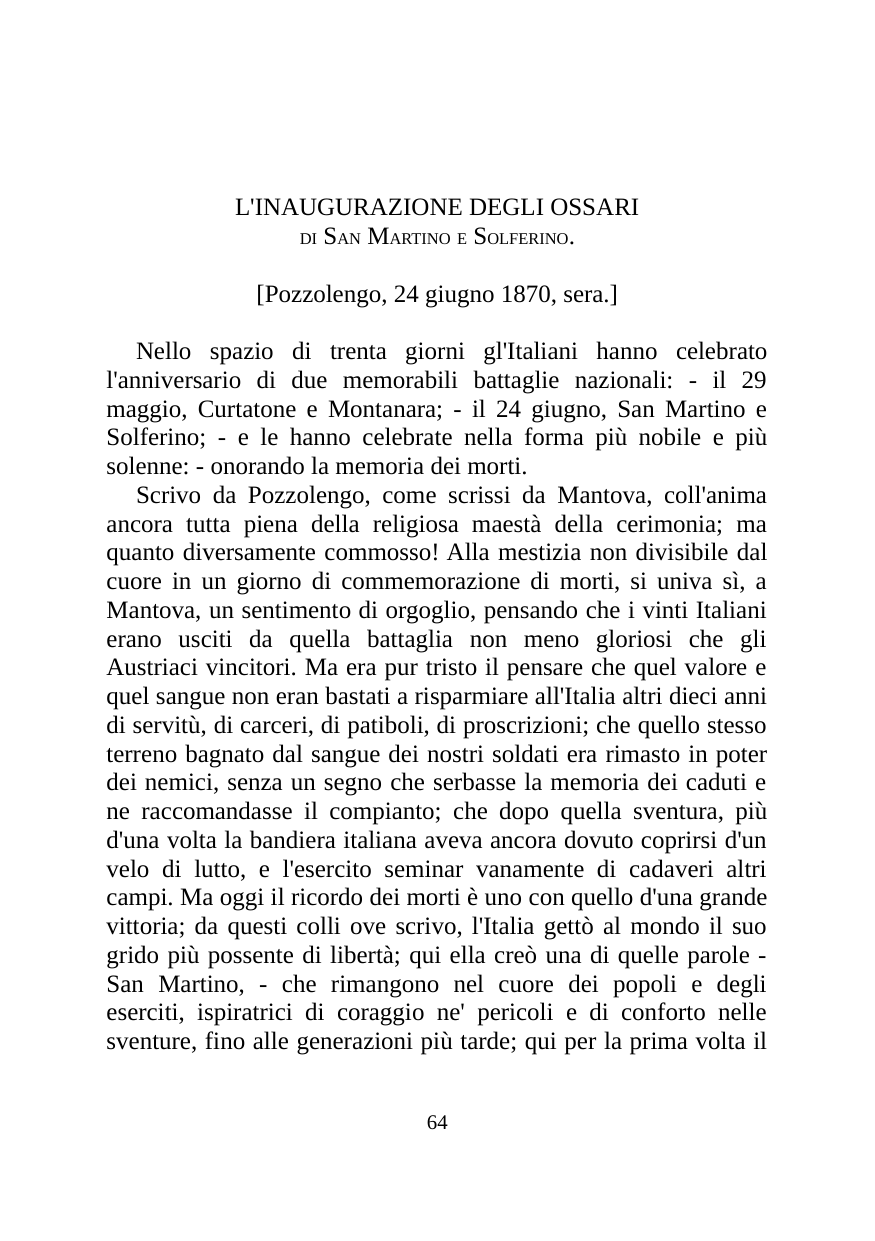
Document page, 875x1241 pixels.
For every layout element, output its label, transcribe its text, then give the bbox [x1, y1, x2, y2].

text Nello spazio di trenta giorni gl'Italiani hanno celebrato l'anniversario di due memorabili battaglie nazionali: - il 29 maggio, Curtatone e Montanara; - il 24 giugno, San Martino e Solferino; - e le hanno celebrate nella forma più nobile e più solenne: - onorando la memoria dei morti. [106, 336, 768, 480]
text di San Martino e Solferino. [106, 221, 768, 250]
text Scrivo da Pozzolengo, come scrissi da Mantova, coll'anima ancora tutta piena della religiosa maestà della cerimonia; ma quanto diversamente commosso! Alla mestizia non divisibile dal cuore in un giorno di commemorazione di morti, si univa sì, a Mantova, un sentimento di orgoglio, pensando che i vinti Italiani erano usciti da quella battaglia non meno gloriosi che gli Austriaci vincitori. Ma era pur tristo il pensare che quel valore e quel sangue non eran bastati a risparmiare all'Italia altri dieci anni di servitù, di carceri, di patiboli, di proscrizioni; che quello stesso terreno bagnato dal sangue dei nostri soldati era rimasto in poter dei nemici, senza un segno che serbasse la memoria dei caduti e ne raccomandasse il compianto; che dopo quella sventura, più d'una volta la bandiera italiana aveva ancora dovuto coprirsi d'un velo di lutto, e l'esercito seminar vanamente di cadaveri altri campi. Ma oggi il ricordo dei morti è uno con quello d'una grande vittoria; da questi colli ove scrivo, l'Italia gettò al mondo il suo grido più possente di libertà; qui ella creò una di quelle parole - San Martino, - che rimangono nel cuore dei popoli e degli eserciti, ispiratrici di coraggio ne' pericoli e di conforto nelle sventure, fino alle generazioni più tarde; qui per la prima volta il [106, 480, 768, 1055]
text [Pozzolengo, 24 giugno 1870, sera.] [106, 279, 768, 307]
text L'INAUGURAZIONE DEGLI OSSARI [106, 192, 768, 221]
